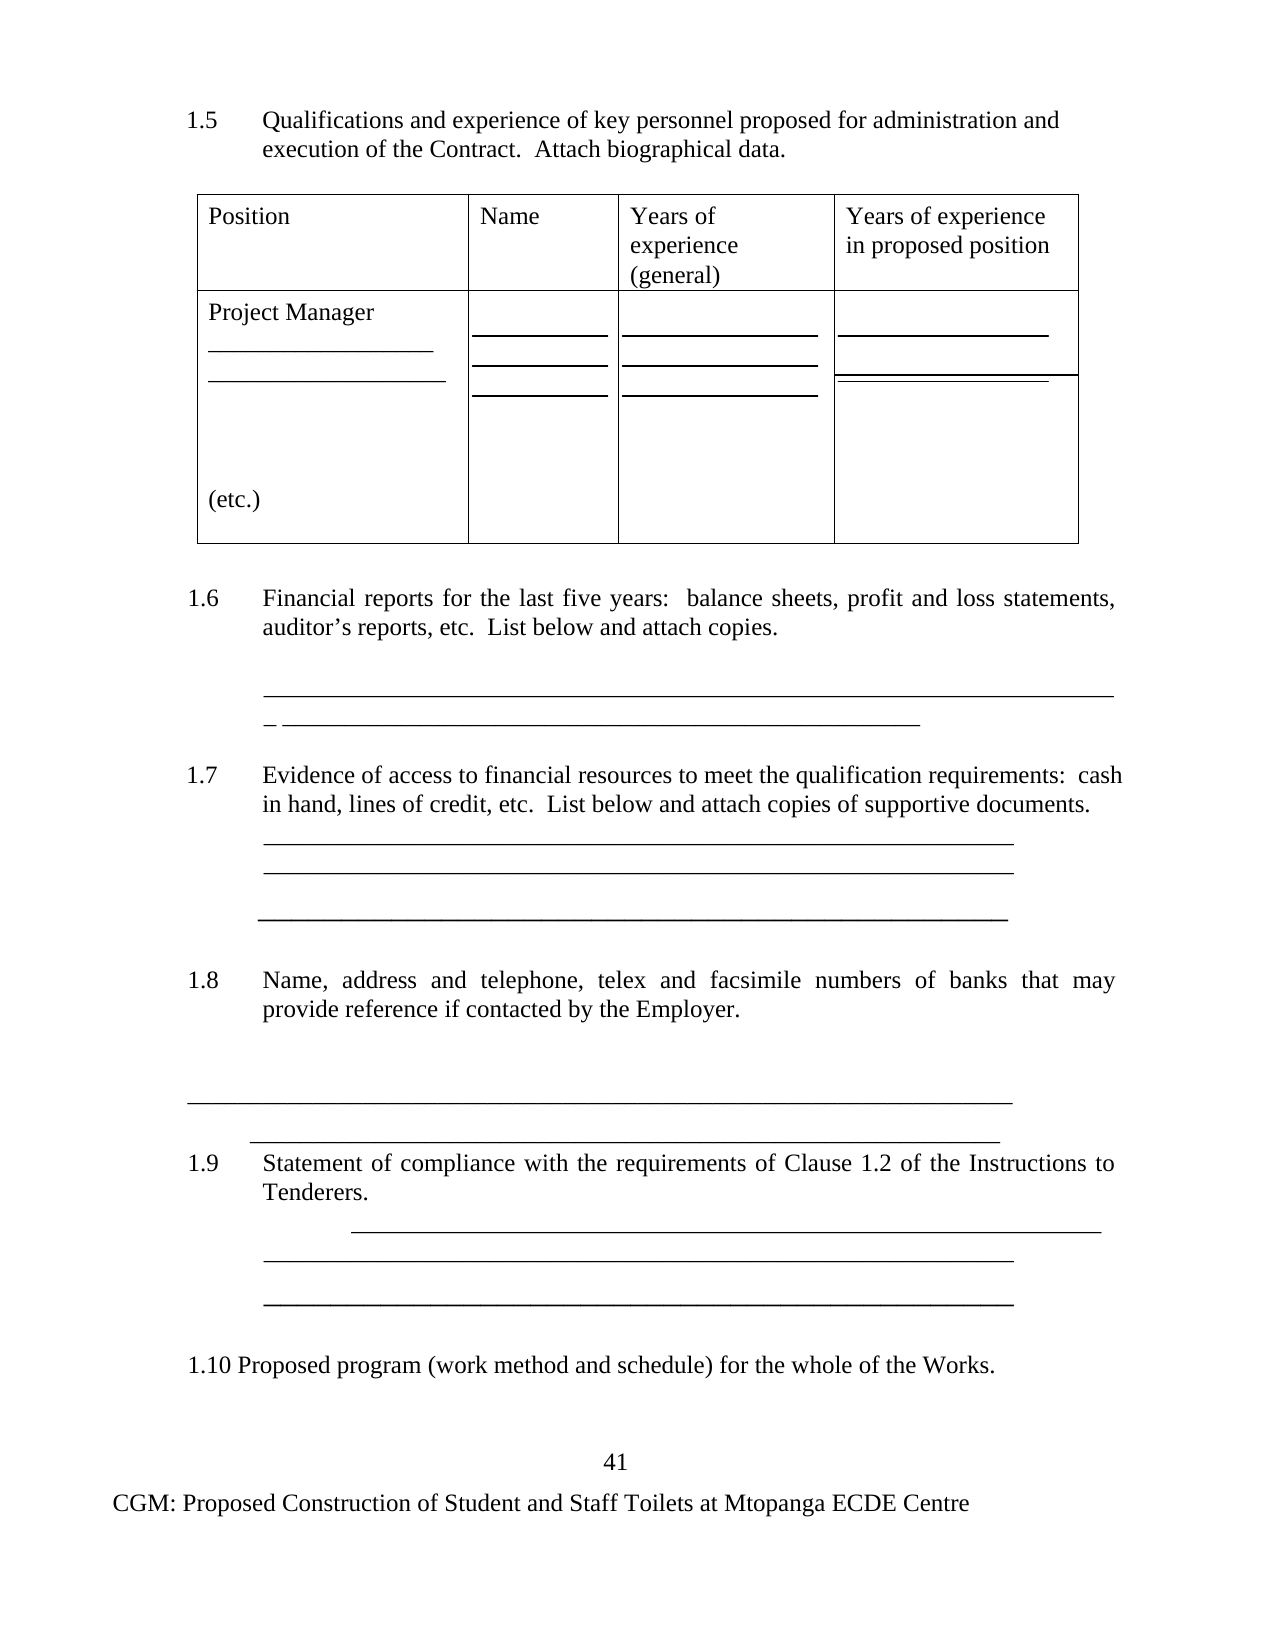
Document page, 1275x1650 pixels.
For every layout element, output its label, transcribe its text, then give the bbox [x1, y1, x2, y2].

table_header Years of experience in proposed position [835, 195, 1078, 289]
text 1.8 Name, address and telephone, telex and facsimile numbers of banks that may provide reference if contacted by the Employer. [187, 965, 1116, 1023]
text _____________________________________________ [263, 1272, 1124, 1310]
text 1.6 Financial reports for the last five years: balance sheets, profit and loss statements, auditor’s reports, etc. List below and attach copies. [187, 583, 1116, 641]
table_cell [835, 376, 1078, 543]
table_cell [619, 291, 834, 543]
text 1.7 Evidence of access to financial resources to meet the qualification requirements: cash in hand, lines of credit, etc. List below and attach copies of supportive documents. [186, 760, 1124, 818]
text 1.9 Statement of compliance with the requirements of Clause 1.2 of the Instructions to Tenderers. [187, 1148, 1116, 1206]
table_cell [469, 291, 618, 543]
text ____________________________________________________________ [263, 819, 1116, 847]
text __________________________________________________________________ ____________________________________________________________ [112, 1031, 1086, 1147]
table_header Years of experience (general) [619, 195, 834, 289]
table_cell Project Manager __________________ ___________________ (etc.) [198, 291, 468, 543]
text ____________________________________________________________ [263, 848, 1116, 877]
table_header Name [469, 195, 618, 289]
text ____________________________________________________________ [263, 1236, 1116, 1265]
text 1.5 Qualifications and experience of key personnel proposed for administration and execution of the Contract. Attach biographical data. [186, 105, 1124, 163]
text ____________________________________________________________ [263, 1207, 1124, 1236]
text _____________________________________________ [111, 887, 1124, 925]
table_cell [835, 291, 1078, 374]
text _____________________________________________________________________ ___________________________________________________ [263, 671, 1124, 729]
table_header Position [198, 195, 468, 289]
text 1.10 Proposed program (work method and schedule) for the whole of the Works. [187, 1350, 1116, 1379]
